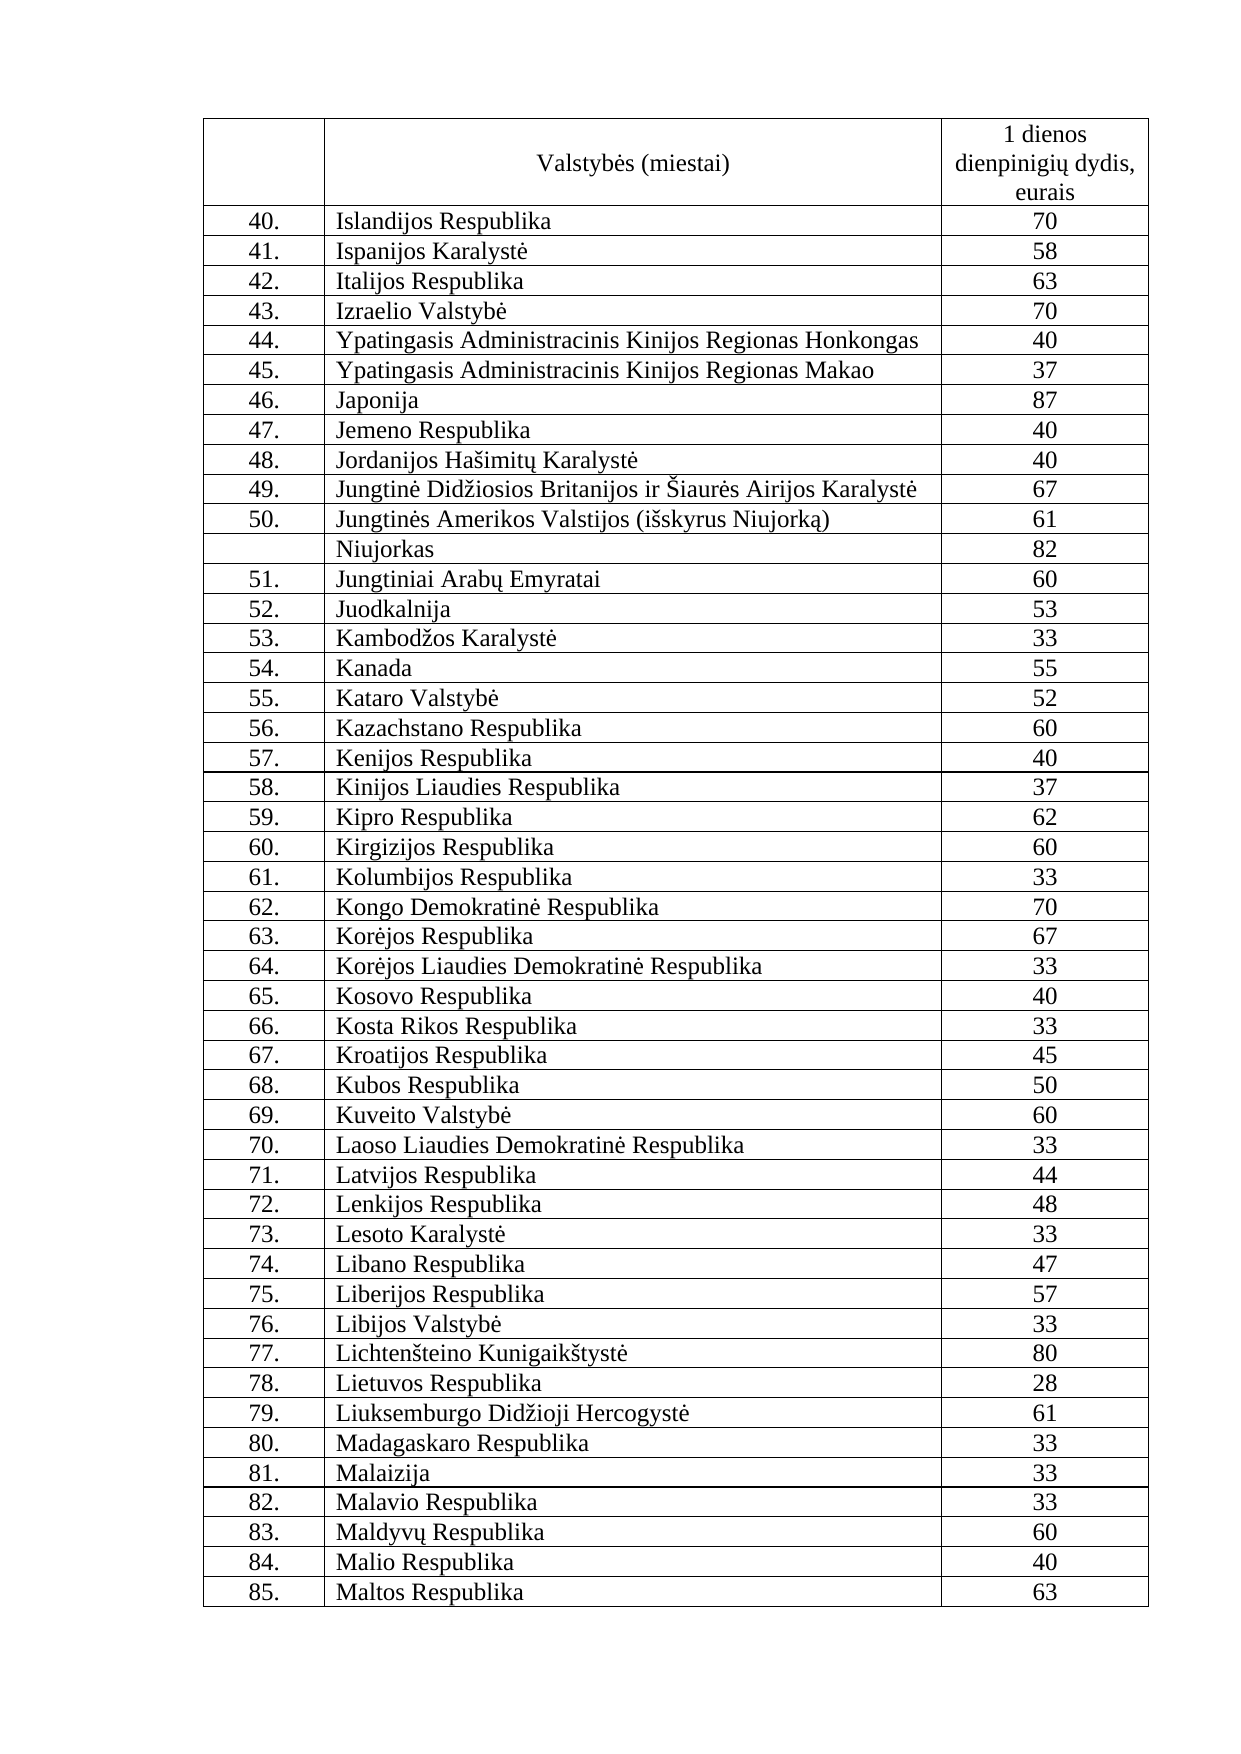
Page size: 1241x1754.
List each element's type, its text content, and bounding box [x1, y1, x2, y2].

table_cell 67 [942, 475, 1148, 503]
table_cell Kambodžos Karalystė [325, 624, 941, 652]
table_cell 40 [942, 326, 1148, 354]
table_cell Kongo Demokratinė Respublika [325, 892, 941, 920]
table_cell 37 [942, 773, 1148, 801]
table_cell 61 [942, 504, 1148, 533]
table_cell 63 [942, 266, 1148, 295]
table_cell 33 [942, 1219, 1148, 1248]
table_cell 37 [942, 355, 1148, 384]
table_cell 57 [942, 1279, 1148, 1308]
table_cell 76. [204, 1309, 324, 1337]
table_cell Malio Respublika [325, 1547, 941, 1576]
table_cell Laoso Liaudies Demokratinė Respublika [325, 1130, 941, 1159]
table_cell 70 [942, 206, 1148, 235]
table_cell Jungtinės Amerikos Valstijos (išskyrus Niujorką) [325, 504, 941, 533]
table_cell Jungtinė Didžiosios Britanijos ir Šiaurės Airijos Karalystė [325, 475, 941, 503]
table_cell Kolumbijos Respublika [325, 862, 941, 891]
table_cell Libano Respublika [325, 1249, 941, 1278]
table_cell Niujorkas [325, 534, 941, 563]
table_cell 69. [204, 1100, 324, 1129]
table_cell Malavio Respublika [325, 1488, 941, 1516]
table_cell Kubos Respublika [325, 1070, 941, 1099]
table_cell 61 [942, 1398, 1148, 1427]
table_cell 78. [204, 1368, 324, 1397]
table_cell Kosta Rikos Respublika [325, 1011, 941, 1039]
table_cell 40. [204, 206, 324, 235]
table_cell 84. [204, 1547, 324, 1576]
table_cell Kazachstano Respublika [325, 713, 941, 742]
table_cell Lichtenšteino Kunigaikštystė [325, 1339, 941, 1367]
table_cell 48 [942, 1190, 1148, 1218]
table_cell Kuveito Valstybė [325, 1100, 941, 1129]
table_cell Kirgizijos Respublika [325, 832, 941, 861]
table_cell 68. [204, 1070, 324, 1099]
table_cell Maldyvų Respublika [325, 1517, 941, 1546]
table_cell 87 [942, 385, 1148, 414]
table_cell 33 [942, 624, 1148, 652]
table_cell 51. [204, 564, 324, 593]
table_cell 52 [942, 683, 1148, 712]
table_cell 83. [204, 1517, 324, 1546]
table_cell Izraelio Valstybė [325, 296, 941, 324]
table_cell Ypatingasis Administracinis Kinijos Regionas Makao [325, 355, 941, 384]
table_cell 67 [942, 921, 1148, 950]
table_cell 49. [204, 475, 324, 503]
table_cell Lesoto Karalystė [325, 1219, 941, 1248]
table_cell 55. [204, 683, 324, 712]
table_cell 42. [204, 266, 324, 295]
table_cell 60 [942, 713, 1148, 742]
table_cell 53. [204, 624, 324, 652]
table_cell 62 [942, 802, 1148, 831]
table_cell 80 [942, 1339, 1148, 1367]
table_cell Libijos Valstybė [325, 1309, 941, 1337]
table_cell Kataro Valstybė [325, 683, 941, 712]
table_cell 28 [942, 1368, 1148, 1397]
table_cell 70 [942, 892, 1148, 920]
table_cell Kanada [325, 653, 941, 682]
table_cell 82 [942, 534, 1148, 563]
table_header [204, 119, 324, 205]
table_cell 44 [942, 1160, 1148, 1188]
table_cell Japonija [325, 385, 941, 414]
table_cell 70. [204, 1130, 324, 1159]
table_cell 33 [942, 1428, 1148, 1457]
table_cell Korėjos Respublika [325, 921, 941, 950]
table_cell Juodkalnija [325, 594, 941, 622]
table_cell Kipro Respublika [325, 802, 941, 831]
table_cell 66. [204, 1011, 324, 1039]
table_cell Islandijos Respublika [325, 206, 941, 235]
table_cell 48. [204, 445, 324, 473]
table_cell 33 [942, 1309, 1148, 1337]
table_cell 75. [204, 1279, 324, 1308]
table_cell 55 [942, 653, 1148, 682]
table_cell 77. [204, 1339, 324, 1367]
table_cell 60. [204, 832, 324, 861]
table_cell Italijos Respublika [325, 266, 941, 295]
table_cell Latvijos Respublika [325, 1160, 941, 1188]
table_cell 59. [204, 802, 324, 831]
table_cell 81. [204, 1458, 324, 1486]
table_cell 33 [942, 862, 1148, 891]
table_cell 70 [942, 296, 1148, 324]
table_cell Kenijos Respublika [325, 743, 941, 771]
table_cell 40 [942, 981, 1148, 1010]
table_cell Jungtiniai Arabų Emyratai [325, 564, 941, 593]
table_cell 45. [204, 355, 324, 384]
table_cell 50 [942, 1070, 1148, 1099]
table_cell Lietuvos Respublika [325, 1368, 941, 1397]
table_cell 47. [204, 415, 324, 444]
table_cell 54. [204, 653, 324, 682]
table_cell Ispanijos Karalystė [325, 236, 941, 265]
table_cell 62. [204, 892, 324, 920]
table_cell 33 [942, 1488, 1148, 1516]
table_cell Ypatingasis Administracinis Kinijos Regionas Honkongas [325, 326, 941, 354]
table_cell 60 [942, 1100, 1148, 1129]
table_cell 33 [942, 1011, 1148, 1039]
table_cell 45 [942, 1041, 1148, 1069]
table_cell Malaizija [325, 1458, 941, 1486]
table_cell 40 [942, 415, 1148, 444]
table_cell 40 [942, 743, 1148, 771]
table_cell 74. [204, 1249, 324, 1278]
table_cell Madagaskaro Respublika [325, 1428, 941, 1457]
table_cell 40 [942, 445, 1148, 473]
table_cell 60 [942, 1517, 1148, 1546]
table_cell Kinijos Liaudies Respublika [325, 773, 941, 801]
table_cell 72. [204, 1190, 324, 1218]
table_cell 58. [204, 773, 324, 801]
table_cell 56. [204, 713, 324, 742]
table_cell 80. [204, 1428, 324, 1457]
table_cell 73. [204, 1219, 324, 1248]
table_cell 65. [204, 981, 324, 1010]
table_cell 47 [942, 1249, 1148, 1278]
table_cell 40 [942, 1547, 1148, 1576]
table_cell 58 [942, 236, 1148, 265]
table_cell [204, 534, 324, 563]
table_cell 71. [204, 1160, 324, 1188]
table_cell 85. [204, 1577, 324, 1606]
table_cell Korėjos Liaudies Demokratinė Respublika [325, 951, 941, 980]
table_cell 41. [204, 236, 324, 265]
table_cell 60 [942, 564, 1148, 593]
table_cell Jordanijos Hašimitų Karalystė [325, 445, 941, 473]
table_cell 50. [204, 504, 324, 533]
table_cell Jemeno Respublika [325, 415, 941, 444]
table_cell 33 [942, 1130, 1148, 1159]
table_cell 57. [204, 743, 324, 771]
table_cell Kroatijos Respublika [325, 1041, 941, 1069]
table_cell 46. [204, 385, 324, 414]
table_cell Lenkijos Respublika [325, 1190, 941, 1218]
table_cell 53 [942, 594, 1148, 622]
table_cell Liberijos Respublika [325, 1279, 941, 1308]
table_cell 82. [204, 1488, 324, 1516]
table_cell Liuksemburgo Didžioji Hercogystė [325, 1398, 941, 1427]
table_cell 33 [942, 951, 1148, 980]
table_cell 64. [204, 951, 324, 980]
table_cell 44. [204, 326, 324, 354]
table_cell 60 [942, 832, 1148, 861]
table_cell 63 [942, 1577, 1148, 1606]
table_cell Kosovo Respublika [325, 981, 941, 1010]
table_header 1 dienos dienpinigių dydis, eurais [942, 119, 1148, 205]
table_header Valstybės (miestai) [325, 119, 941, 205]
table_cell 79. [204, 1398, 324, 1427]
table_cell 52. [204, 594, 324, 622]
table_cell 43. [204, 296, 324, 324]
table_cell Maltos Respublika [325, 1577, 941, 1606]
table_cell 33 [942, 1458, 1148, 1486]
table_cell 61. [204, 862, 324, 891]
table_cell 67. [204, 1041, 324, 1069]
table_cell 63. [204, 921, 324, 950]
